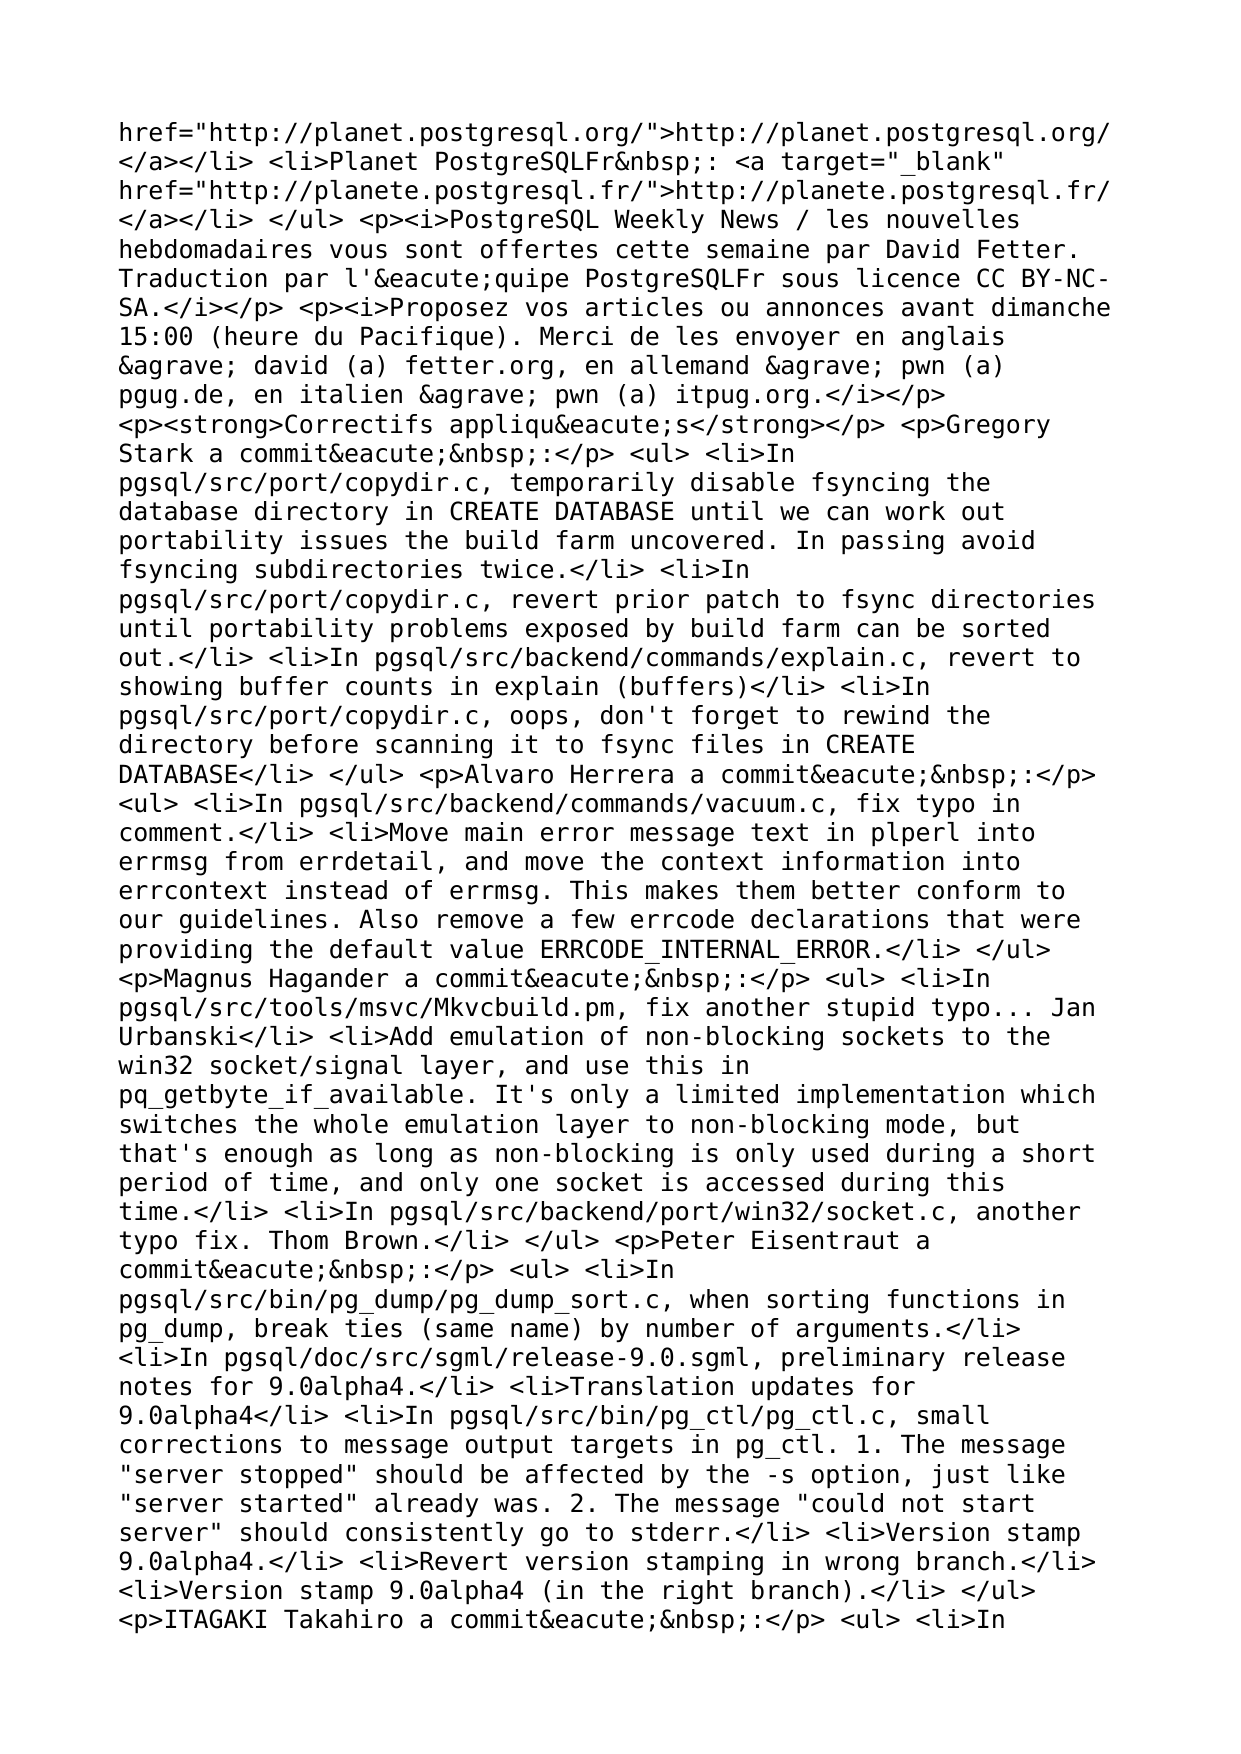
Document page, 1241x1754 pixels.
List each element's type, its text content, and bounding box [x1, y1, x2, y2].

text href="http://planet.postgresql.org/">http://planet.postgresql.org/</a></li> <li>Planet PostgreSQLFr&nbsp;: <a target="_blank" href="http://planete.postgresql.fr/">http://planete.postgresql.fr/</a></li> </ul> <p><i>PostgreSQL Weekly News / les nouvelles hebdomadaires vous sont offertes cette semaine par David Fetter. Traduction par l'&eacute;quipe PostgreSQLFr sous licence CC BY-NC-SA.</i></p> <p><i>Proposez vos articles ou annonces avant dimanche 15:00 (heure du Pacifique). Merci de les envoyer en anglais &agrave; david (a) fetter.org, en allemand &agrave; pwn (a) pgug.de, en italien &agrave; pwn (a) itpug.org.</i></p> <p><strong>Correctifs appliqu&eacute;s</strong></p> <p>Gregory Stark a commit&eacute;&nbsp;:</p> <ul> <li>In pgsql/src/port/copydir.c, temporarily disable fsyncing the database directory in CREATE DATABASE until we can work out portability issues the build farm uncovered. In passing avoid fsyncing subdirectories twice.</li> <li>In pgsql/src/port/copydir.c, revert prior patch to fsync directories until portability problems exposed by build farm can be sorted out.</li> <li>In pgsql/src/backend/commands/explain.c, revert to showing buffer counts in explain (buffers)</li> <li>In pgsql/src/port/copydir.c, oops, don't forget to rewind the directory before scanning it to fsync files in CREATE DATABASE</li> </ul> <p>Alvaro Herrera a commit&eacute;&nbsp;:</p> <ul> <li>In pgsql/src/backend/commands/vacuum.c, fix typo in comment.</li> <li>Move main error message text in plperl into errmsg from errdetail, and move the context information into errcontext instead of errmsg. This makes them better conform to our guidelines. Also remove a few errcode declarations that were providing the default value ERRCODE_INTERNAL_ERROR.</li> </ul> <p>Magnus Hagander a commit&eacute;&nbsp;:</p> <ul> <li>In pgsql/src/tools/msvc/Mkvcbuild.pm, fix another stupid typo... Jan Urbanski</li> <li>Add emulation of non-blocking sockets to the win32 socket/signal layer, and use this in pq_getbyte_if_available. It's only a limited implementation which switches the whole emulation layer to non-blocking mode, but that's enough as long as non-blocking is only used during a short period of time, and only one socket is accessed during this time.</li> <li>In pgsql/src/backend/port/win32/socket.c, another typo fix. Thom Brown.</li> </ul> <p>Peter Eisentraut a commit&eacute;&nbsp;:</p> <ul> <li>In pgsql/src/bin/pg_dump/pg_dump_sort.c, when sorting functions in pg_dump, break ties (same name) by number of arguments.</li> <li>In pgsql/doc/src/sgml/release-9.0.sgml, preliminary release notes for 9.0alpha4.</li> <li>Translation updates for 9.0alpha4</li> <li>In pgsql/src/bin/pg_ctl/pg_ctl.c, small corrections to message output targets in pg_ctl. 1. The message "server stopped" should be affected by the -s option, just like "server started" already was. 2. The message "could not start server" should consistently go to stderr.</li> <li>Version stamp 9.0alpha4.</li> <li>Revert version stamping in wrong branch.</li> <li>Version stamp 9.0alpha4 (in the right branch).</li> </ul> <p>ITAGAKI Takahiro a commit&eacute;&nbsp;:</p> <ul> <li>In [118, 118, 1122, 1635]
